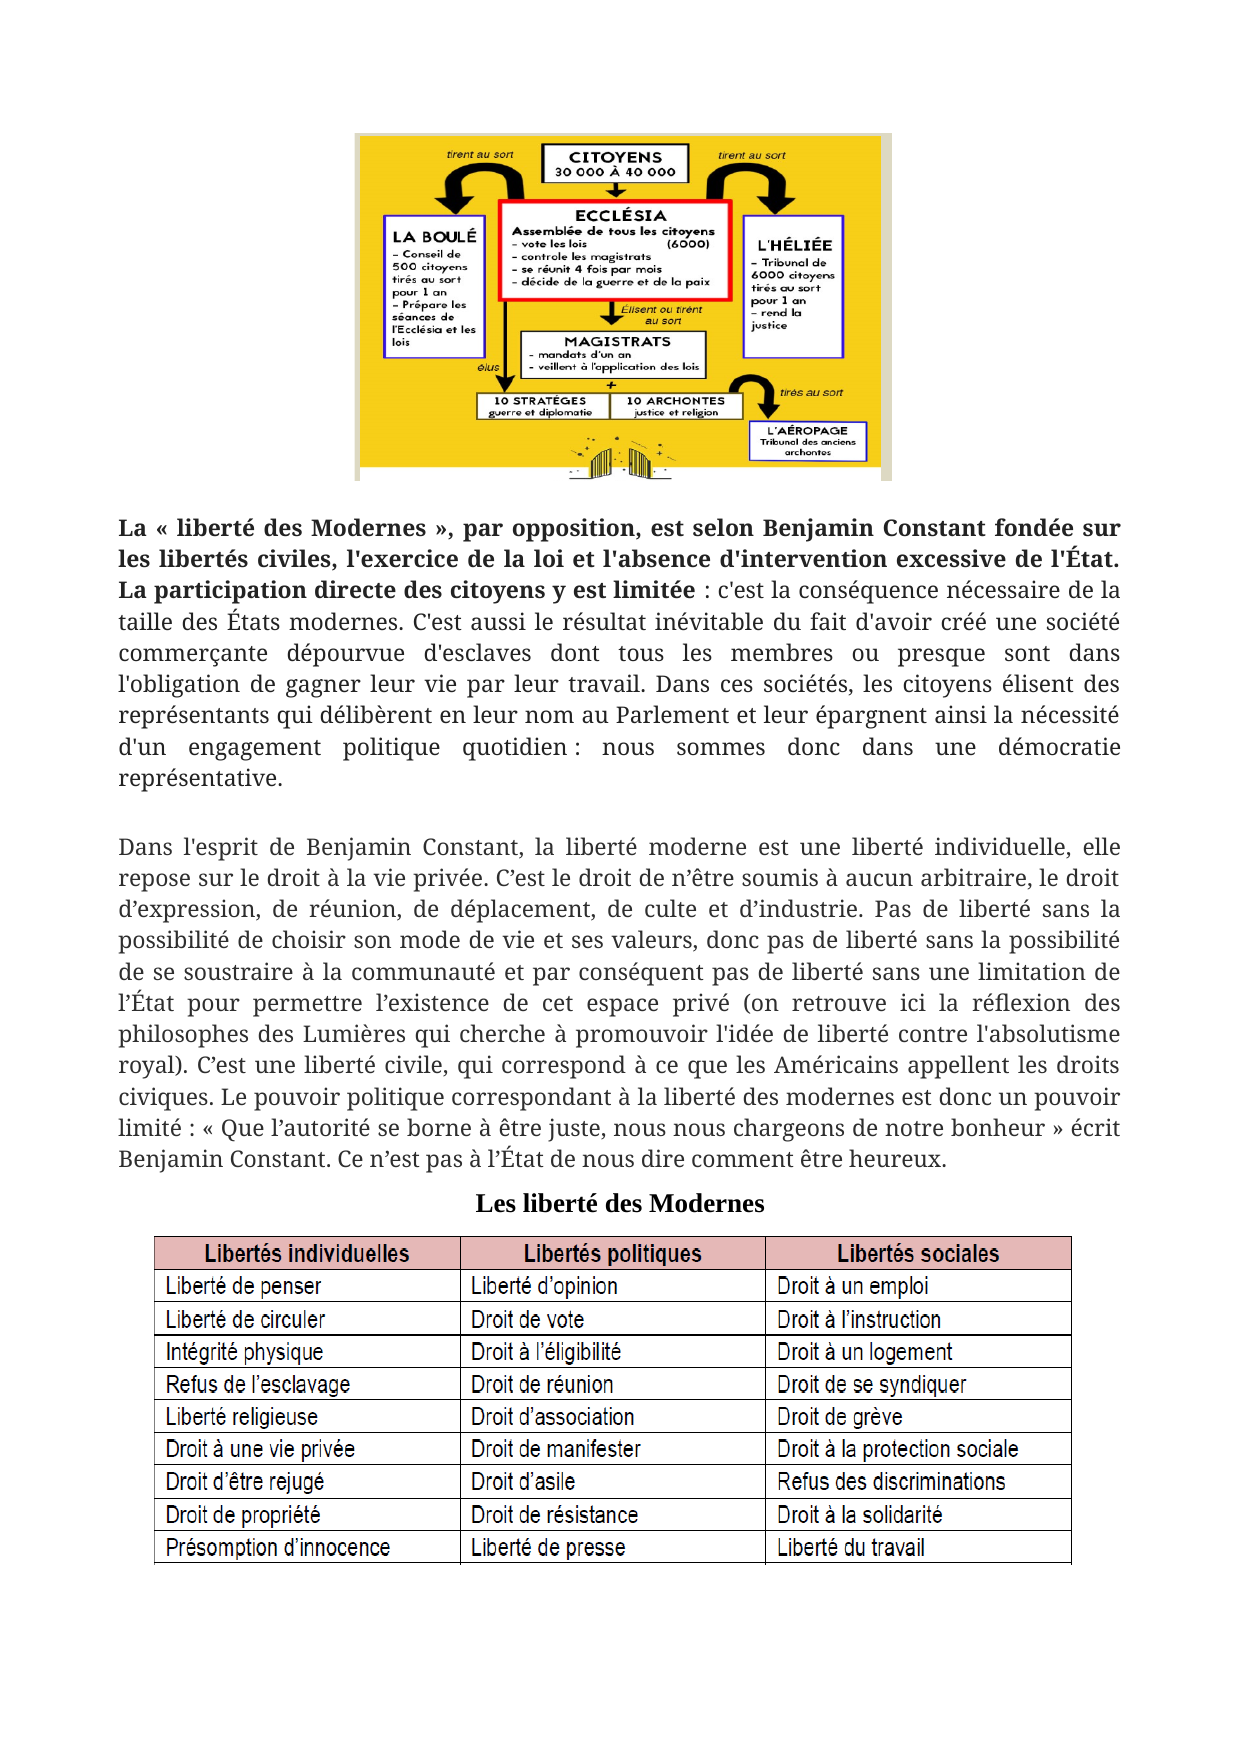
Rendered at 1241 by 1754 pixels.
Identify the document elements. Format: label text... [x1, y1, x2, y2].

picture [354, 133, 892, 481]
text Les liberté des Modernes [118, 1187, 1122, 1218]
subtitle Dans l'esprit de Benjamin Constant, la liberté moderne est une liberté individuelle, elle repose sur le droit à la vie privée. C’est le droit de n’être soumis à aucun arbitraire, le droit d’expression, de réunion, de déplacement, de culte et d’industrie. Pas de liberté sans la possibilité de choisir son mode de vie et ses valeurs, donc pas de liberté sans la possibilité de se soustraire à la communauté et par conséquent pas de liberté sans une limitation de l’État pour permettre l’existence de cet espace privé (on retrouve ici la réflexion des philosophes des Lumières qui cherche à promouvoir l'idée de liberté contre l'absolutisme royal). C’est une liberté civile, qui correspond à ce que les Américains appellent les droits civiques. Le pouvoir politique correspondant à la liberté des modernes est donc un pouvoir limité : « Que l’autorité se borne à être juste, nous nous chargeons de notre bonheur » écrit Benjamin Constant. Ce n’est pas à l’État de nous dire comment être heureux. [118, 830, 1122, 1174]
picture [146, 1230, 1079, 1574]
text La « liberté des Modernes », par opposition, est selon Benjamin Constant fondée sur les libertés civiles, l'exercice de la loi et l'absence d'intervention excessive de l'État. La participation directe des citoyens y est limitée : c'est la conséquence nécessaire de la taille des États modernes. C'est aussi le résultat inévitable du fait d'avoir créé une société commerçante dépourvue d'esclaves dont tous les membres ou presque sont dans l'obligation de gagner leur vie par leur travail. Dans ces sociétés, les citoyens élisent des représentants qui délibèrent en leur nom au Parlement et leur épargnent ainsi la nécessité d'un engagement politique quotidien : nous sommes donc dans une démocratie représentative. [118, 512, 1122, 793]
